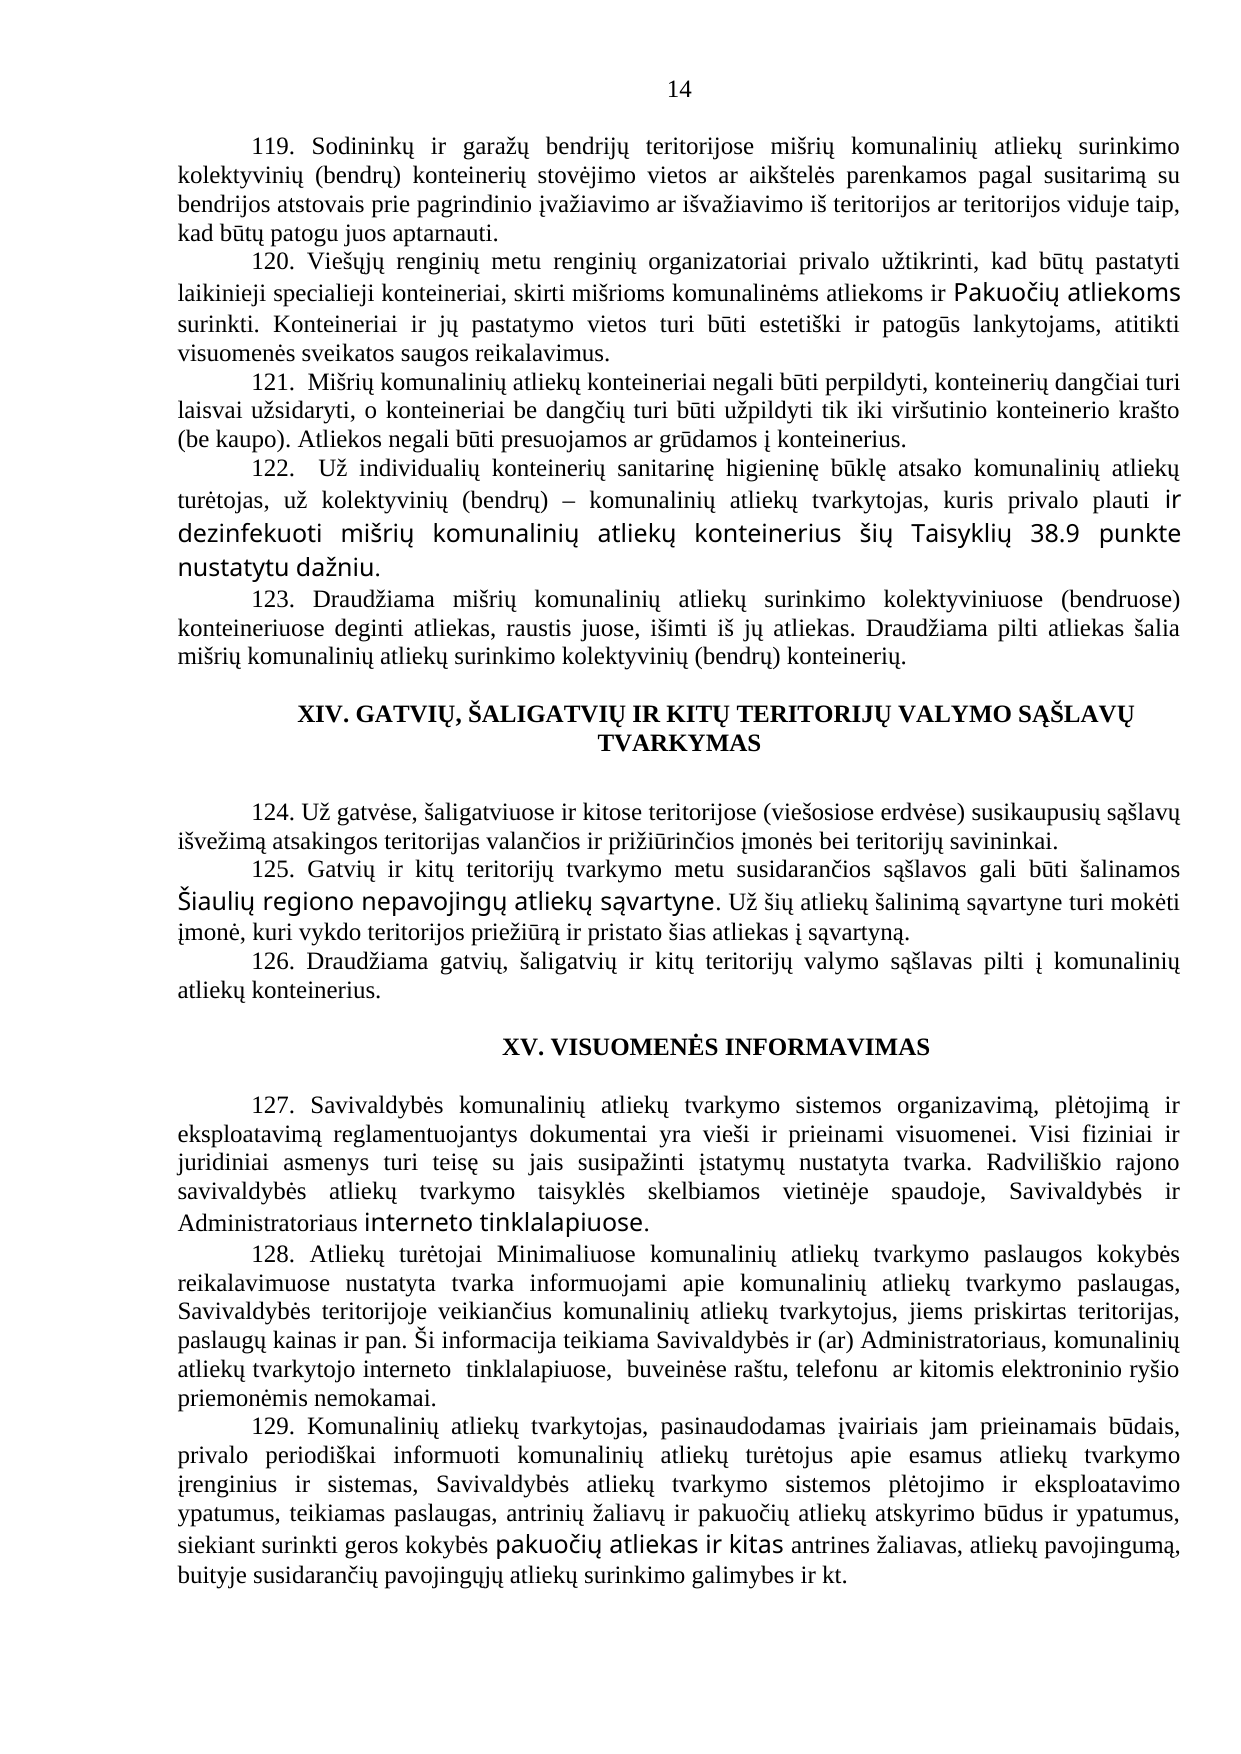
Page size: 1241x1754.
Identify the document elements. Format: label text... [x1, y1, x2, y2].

text 122. Už individualių konteinerių sanitarinę higieninę būklę atsako komunalinių atliekų turėtojas, už kolektyvinių (bendrų) – komunalinių atliekų tvarkytojas, kuris privalo plauti ir dezinfekuoti mišrių komunalinių atliekų konteinerius šių Taisyklių 38.9 punkte nustatytu dažniu. [177, 453, 1181, 584]
text 123. Draudžiama mišrių komunalinių atliekų surinkimo kolektyviniuose (bendruose) konteineriuose deginti atliekas, raustis juose, išimti iš jų atliekas. Draudžiama pilti atliekas šalia mišrių komunalinių atliekų surinkimo kolektyvinių (bendrų) konteinerių. [177, 584, 1181, 670]
text 124. Už gatvėse, šaligatviuose ir kitose teritorijose (viešosiose erdvėse) susikaupusių sąšlavų išvežimą atsakingos teritorijas valančios ir prižiūrinčios įmonės bei teritorijų savininkai. [177, 797, 1181, 854]
text 119. Sodininkų ir garažų bendrijų teritorijose mišrių komunalinių atliekų surinkimo kolektyvinių (bendrų) konteinerių stovėjimo vietos ar aikštelės parenkamos pagal susitarimą su bendrijos atstovais prie pagrindinio įvažiavimo ar išvažiavimo iš teritorijos ar teritorijos viduje taip, kad būtų patogu juos aptarnauti. [177, 131, 1181, 246]
text 121. Mišrių komunalinių atliekų konteineriai negali būti perpildyti, konteinerių dangčiai turi laisvai užsidaryti, o konteineriai be dangčių turi būti užpildyti tik iki viršutinio konteinerio krašto (be kaupo). Atliekos negali būti presuojamos ar grūdamos į konteinerius. [177, 367, 1181, 453]
text 128. Atliekų turėtojai Minimaliuose komunalinių atliekų tvarkymo paslaugos kokybės reikalavimuose nustatyta tvarka informuojami apie komunalinių atliekų tvarkymo paslaugas, Savivaldybės teritorijoje veikiančius komunalinių atliekų tvarkytojus, jiems priskirtas teritorijas, paslaugų kainas ir pan. Ši informacija teikiama Savivaldybės ir (ar) Administratoriaus, komunalinių atliekų tvarkytojo interneto tinklalapiuose, buveinėse raštu, telefonu ar kitomis elektroninio ryšio priemonėmis nemokamai. [177, 1239, 1181, 1411]
text 126. Draudžiama gatvių, šaligatvių ir kitų teritorijų valymo sąšlavas pilti į komunalinių atliekų konteinerius. [177, 946, 1181, 1004]
text 125. Gatvių ir kitų teritorijų tvarkymo metu susidarančios sąšlavos gali būti šalinamos Šiaulių regiono nepavojingų atliekų sąvartyne. Už šių atliekų šalinimą sąvartyne turi mokėti įmonė, kuri vykdo teritorijos priežiūrą ir pristato šias atliekas į sąvartyną. [177, 854, 1181, 946]
text 120. Viešųjų renginių metu renginių organizatoriai privalo užtikrinti, kad būtų pastatyti laikinieji specialieji konteineriai, skirti mišrioms komunalinėms atliekoms ir Pakuočių atliekoms surinkti. Konteineriai ir jų pastatymo vietos turi būti estetiški ir patogūs lankytojams, atitikti visuomenės sveikatos saugos reikalavimus. [177, 246, 1181, 367]
text 129. Komunalinių atliekų tvarkytojas, pasinaudodamas įvairiais jam prieinamais būdais, privalo periodiškai informuoti komunalinių atliekų turėtojus apie esamus atliekų tvarkymo įrenginius ir sistemas, Savivaldybės atliekų tvarkymo sistemos plėtojimo ir eksploatavimo ypatumus, teikiamas paslaugas, antrinių žaliavų ir pakuočių atliekų atskyrimo būdus ir ypatumus, siekiant surinkti geros kokybės pakuočių atliekas ir kitas antrines žaliavas, atliekų pavojingumą, buityje susidarančių pavojingųjų atliekų surinkimo galimybes ir kt. [177, 1411, 1181, 1589]
text XV. VISUOMENĖS INFORMAVIMAS [177, 1032, 1181, 1061]
text XIV. GATVIŲ, ŠALIGATVIŲ IR KITŲ TERITORIJŲ VALYMO SĄŠLAVŲ TVARKYMAS [177, 699, 1181, 756]
text 127. Savivaldybės komunalinių atliekų tvarkymo sistemos organizavimą, plėtojimą ir eksploatavimą reglamentuojantys dokumentai yra vieši ir prieinami visuomenei. Visi fiziniai ir juridiniai asmenys turi teisę su jais susipažinti įstatymų nustatyta tvarka. Radviliškio rajono savivaldybės atliekų tvarkymo taisyklės skelbiamos vietinėje spaudoje, Savivaldybės ir Administratoriaus interneto tinklalapiuose. [177, 1090, 1181, 1239]
